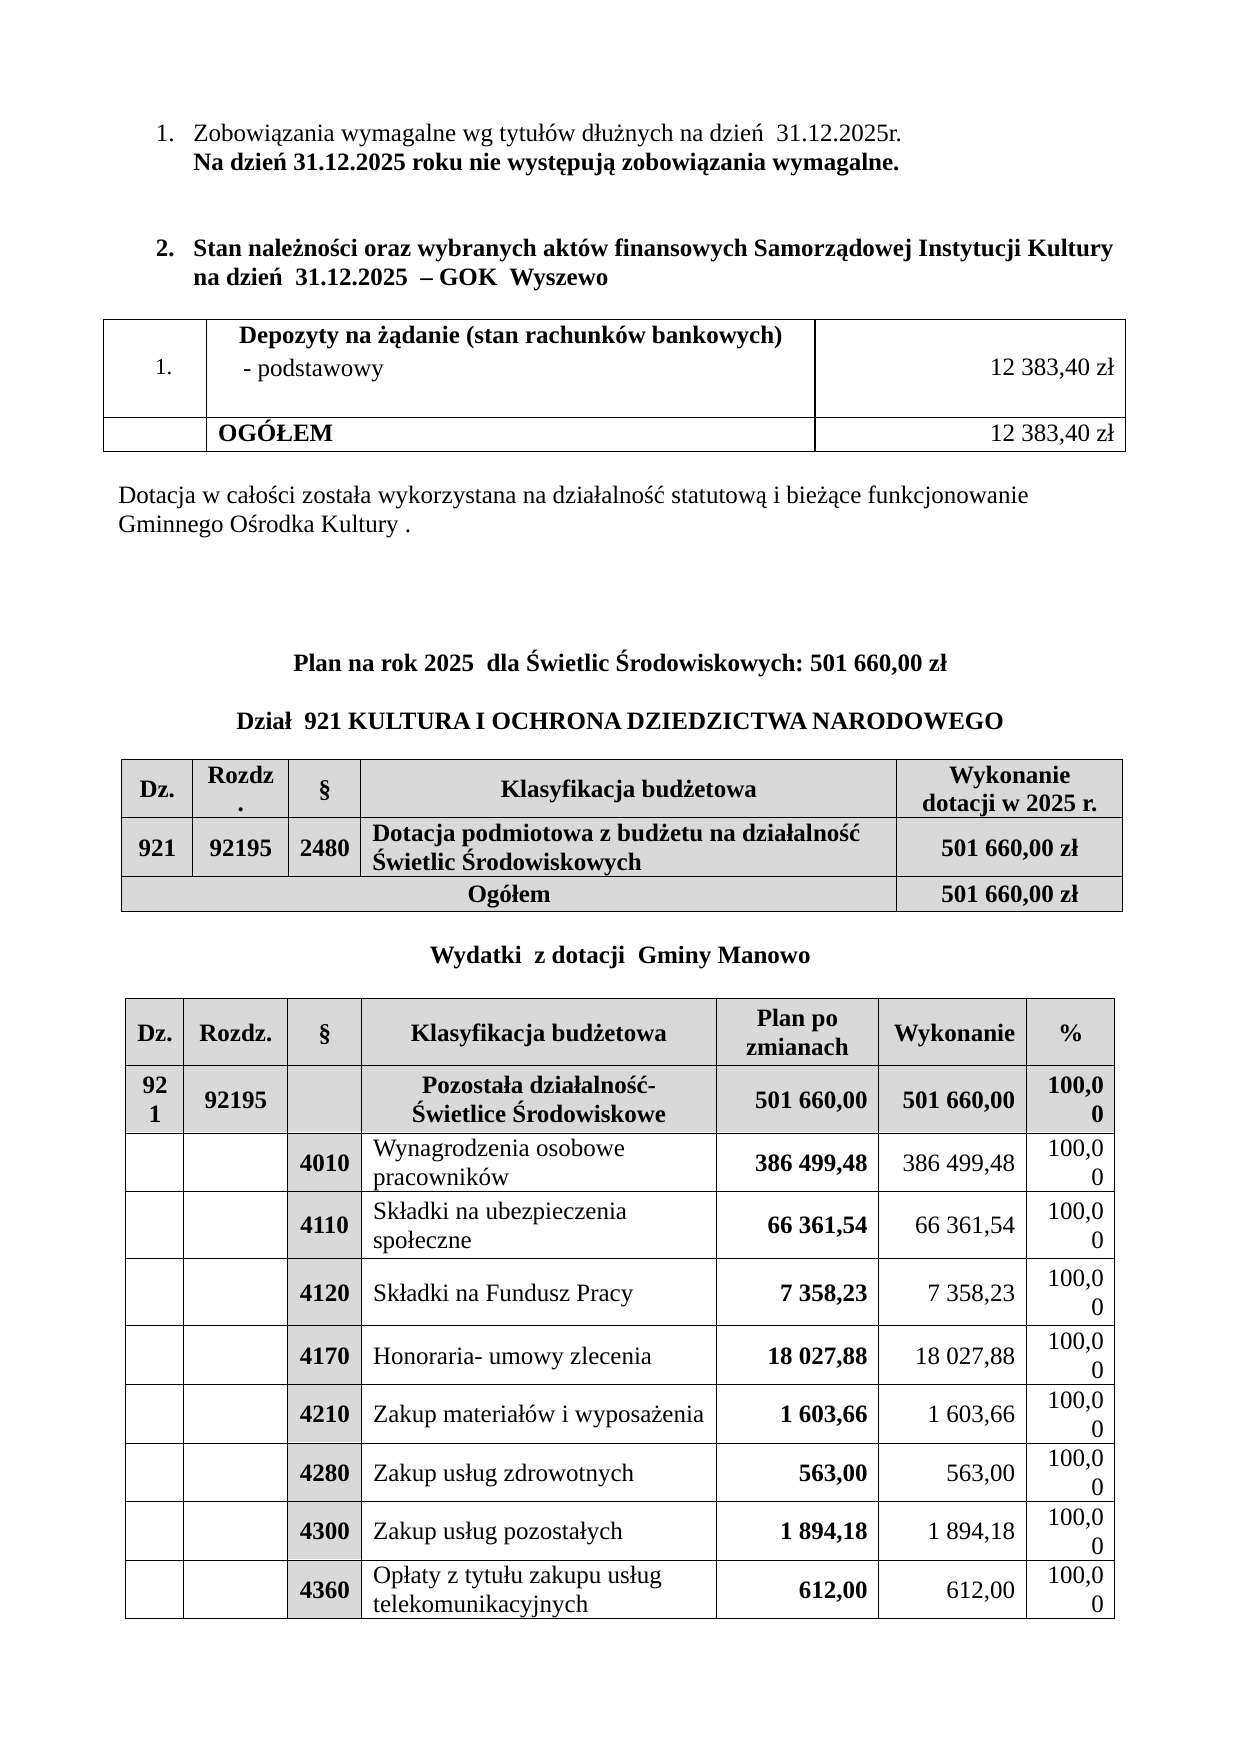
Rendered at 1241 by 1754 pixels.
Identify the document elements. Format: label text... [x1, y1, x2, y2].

table_header Plan po zmianach [717, 999, 878, 1065]
table_header [104, 320, 206, 417]
table_cell Zakup materiałów i wyposażenia [362, 1385, 716, 1442]
text Gminnego Ośrodka Kultury . [118, 509, 1122, 538]
table_cell 100,00 [1027, 1192, 1114, 1258]
table_cell 612,00 [879, 1561, 1026, 1618]
table_cell 7 358,23 [717, 1259, 878, 1325]
text Plan na rok 2025 dla Świetlic Środowiskowych: 501 660,00 zł [118, 648, 1122, 677]
table_cell [126, 1444, 183, 1501]
table_cell Dotacja podmiotowa z budżetu na działalność Świetlic Środowiskowych [361, 818, 896, 876]
table_cell Ogółem [122, 877, 896, 911]
table_header Klasyfikacja budżetowa [361, 760, 896, 817]
table_cell 18 027,88 [717, 1326, 878, 1384]
table_header Dz. [122, 760, 192, 817]
table_cell 4120 [288, 1259, 361, 1325]
table_cell [104, 418, 206, 451]
table_cell 1 603,66 [717, 1385, 878, 1442]
table_cell Wynagrodzenia osobowe pracowników [362, 1134, 716, 1191]
table_cell 100,00 [1027, 1326, 1114, 1384]
table_cell [184, 1192, 287, 1258]
table_header § [288, 999, 361, 1065]
table_cell [126, 1259, 183, 1325]
table_cell Pozostała działalność- Świetlice Środowiskowe [362, 1066, 716, 1132]
table_cell 563,00 [879, 1444, 1026, 1501]
table_cell [126, 1502, 183, 1559]
table_cell 66 361,54 [717, 1192, 878, 1258]
table_cell Składki na Fundusz Pracy [362, 1259, 716, 1325]
table_cell [126, 1134, 183, 1191]
table_cell [184, 1561, 287, 1618]
table_cell 2480 [289, 818, 360, 876]
table_cell 921 [126, 1066, 183, 1132]
table_header Klasyfikacja budżetowa [362, 999, 716, 1065]
text Dotacja w całości została wykorzystana na działalność statutową i bieżące funkcjonowanie [118, 481, 1122, 509]
table_cell 501 660,00 zł [897, 877, 1122, 911]
table_cell 92195 [193, 818, 288, 876]
table_cell 612,00 [717, 1561, 878, 1618]
table_header Dz. [126, 999, 183, 1065]
table_cell 92195 [184, 1066, 287, 1132]
table_cell 4110 [288, 1192, 361, 1258]
table_cell 4210 [288, 1385, 361, 1442]
table_cell Zakup usług pozostałych [362, 1502, 716, 1559]
table_cell 100,00 [1027, 1134, 1114, 1191]
table_cell 4360 [288, 1561, 361, 1618]
list na dzień 31.12.2025 – GOK Wyszewo [193, 262, 1122, 291]
table_header Wykonanie dotacji w 2025 r. [897, 760, 1122, 817]
table_cell 12 383,40 zł [816, 418, 1125, 451]
table_cell 4280 [288, 1444, 361, 1501]
table_cell 66 361,54 [879, 1192, 1026, 1258]
table_cell Składki na ubezpieczenia społeczne [362, 1192, 716, 1258]
table_header Depozyty na żądanie (stan rachunków bankowych) - podstawowy [207, 320, 814, 417]
table_cell [184, 1326, 287, 1384]
table_cell 100,00 [1027, 1561, 1114, 1618]
text Dział 921 KULTURA I OCHRONA DZIEDZICTWA NARODOWEGO [118, 706, 1122, 734]
table_cell [288, 1066, 361, 1132]
table_cell 386 499,48 [717, 1134, 878, 1191]
table_cell 501 660,00 [879, 1066, 1026, 1132]
table_cell 100,00 [1027, 1066, 1114, 1132]
table_cell [126, 1192, 183, 1258]
table_cell 1 603,66 [879, 1385, 1026, 1442]
table_cell [184, 1385, 287, 1442]
table_header Wykonanie [879, 999, 1026, 1065]
table_cell [126, 1385, 183, 1442]
table_header Rozdz. [184, 999, 287, 1065]
table_cell [184, 1444, 287, 1501]
table_cell 4170 [288, 1326, 361, 1384]
table_cell 563,00 [717, 1444, 878, 1501]
table_cell 100,00 [1027, 1385, 1114, 1442]
table_cell 501 660,00 zł [897, 818, 1122, 876]
table_header Rozdz. [193, 760, 288, 817]
table_cell 1 894,18 [717, 1502, 878, 1559]
table_cell 921 [122, 818, 192, 876]
table_cell Zakup usług zdrowotnych [362, 1444, 716, 1501]
list Stan należności oraz wybranych aktów finansowych Samorządowej Instytucji Kultury [156, 233, 1122, 262]
table_cell 18 027,88 [879, 1326, 1026, 1384]
table_header § [289, 760, 360, 817]
table_cell [184, 1502, 287, 1559]
table_header 12 383,40 zł [816, 320, 1125, 417]
table_cell 100,00 [1027, 1259, 1114, 1325]
table_cell [126, 1561, 183, 1618]
table_cell [184, 1259, 287, 1325]
table_cell Opłaty z tytułu zakupu usług telekomunikacyjnych [362, 1561, 716, 1618]
list Na dzień 31.12.2025 roku nie występują zobowiązania wymagalne. [193, 147, 1122, 176]
table_cell 386 499,48 [879, 1134, 1026, 1191]
table_cell [184, 1134, 287, 1191]
table_cell 1 894,18 [879, 1502, 1026, 1559]
table_cell 100,00 [1027, 1502, 1114, 1559]
table_cell 100,00 [1027, 1444, 1114, 1501]
table_cell [126, 1326, 183, 1384]
table_cell Honoraria- umowy zlecenia [362, 1326, 716, 1384]
table_cell 4010 [288, 1134, 361, 1191]
table_cell 501 660,00 [717, 1066, 878, 1132]
table_header % [1027, 999, 1114, 1065]
table_cell 4300 [288, 1502, 361, 1559]
table_cell OGÓŁEM [207, 418, 814, 451]
text Wydatki z dotacji Gminy Manowo [118, 941, 1122, 969]
list Zobowiązania wymagalne wg tytułów dłużnych na dzień 31.12.2025r. [156, 118, 1122, 147]
table_cell 7 358,23 [879, 1259, 1026, 1325]
